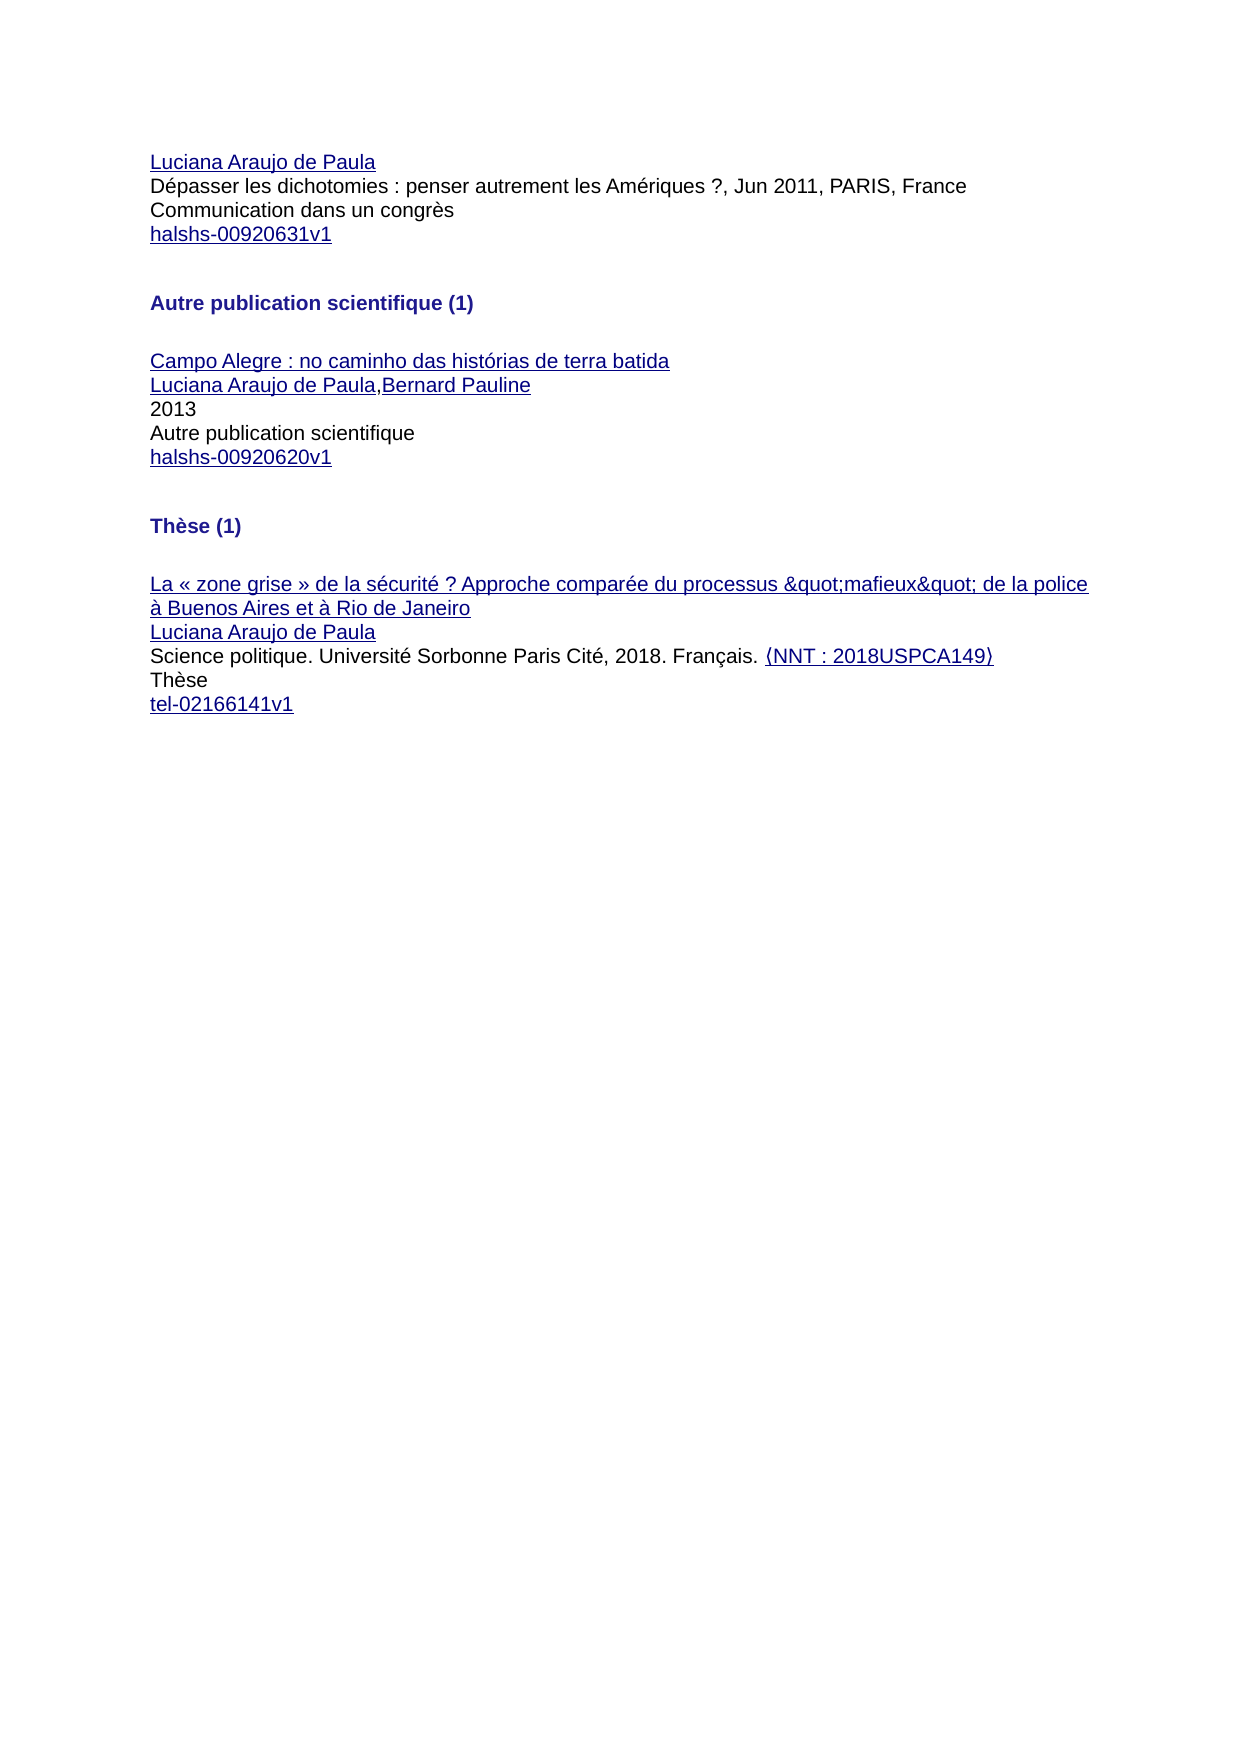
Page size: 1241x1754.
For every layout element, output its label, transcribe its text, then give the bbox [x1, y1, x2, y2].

table_cell Luciana Araujo de Paula Dépasser les dichotomies : penser autrement les Amériques ?, Jun 2011, PARIS, France Communication dans un congrès halshs-00920631v1 [150, 150, 1090, 246]
subtitle Autre publication scientifique (1) [150, 291, 1090, 314]
subtitle Thèse (1) [150, 513, 1090, 537]
table_header La « zone grise » de la sécurité ? Approche comparée du processus &quot;mafieux&quot; de la police à Buenos Aires et à Rio de Janeiro Luciana Araujo de Paula Science politique. Université Sorbonne Paris Cité, 2018. Français. ⟨NNT : 2018USPCA149⟩ Thèse tel-02166141v1 [150, 572, 1090, 716]
table_header Campo Alegre : no caminho das histórias de terra batida Luciana Araujo de Paula,Bernard Pauline 2013 Autre publication scientifique halshs-00920620v1 [150, 349, 1090, 469]
